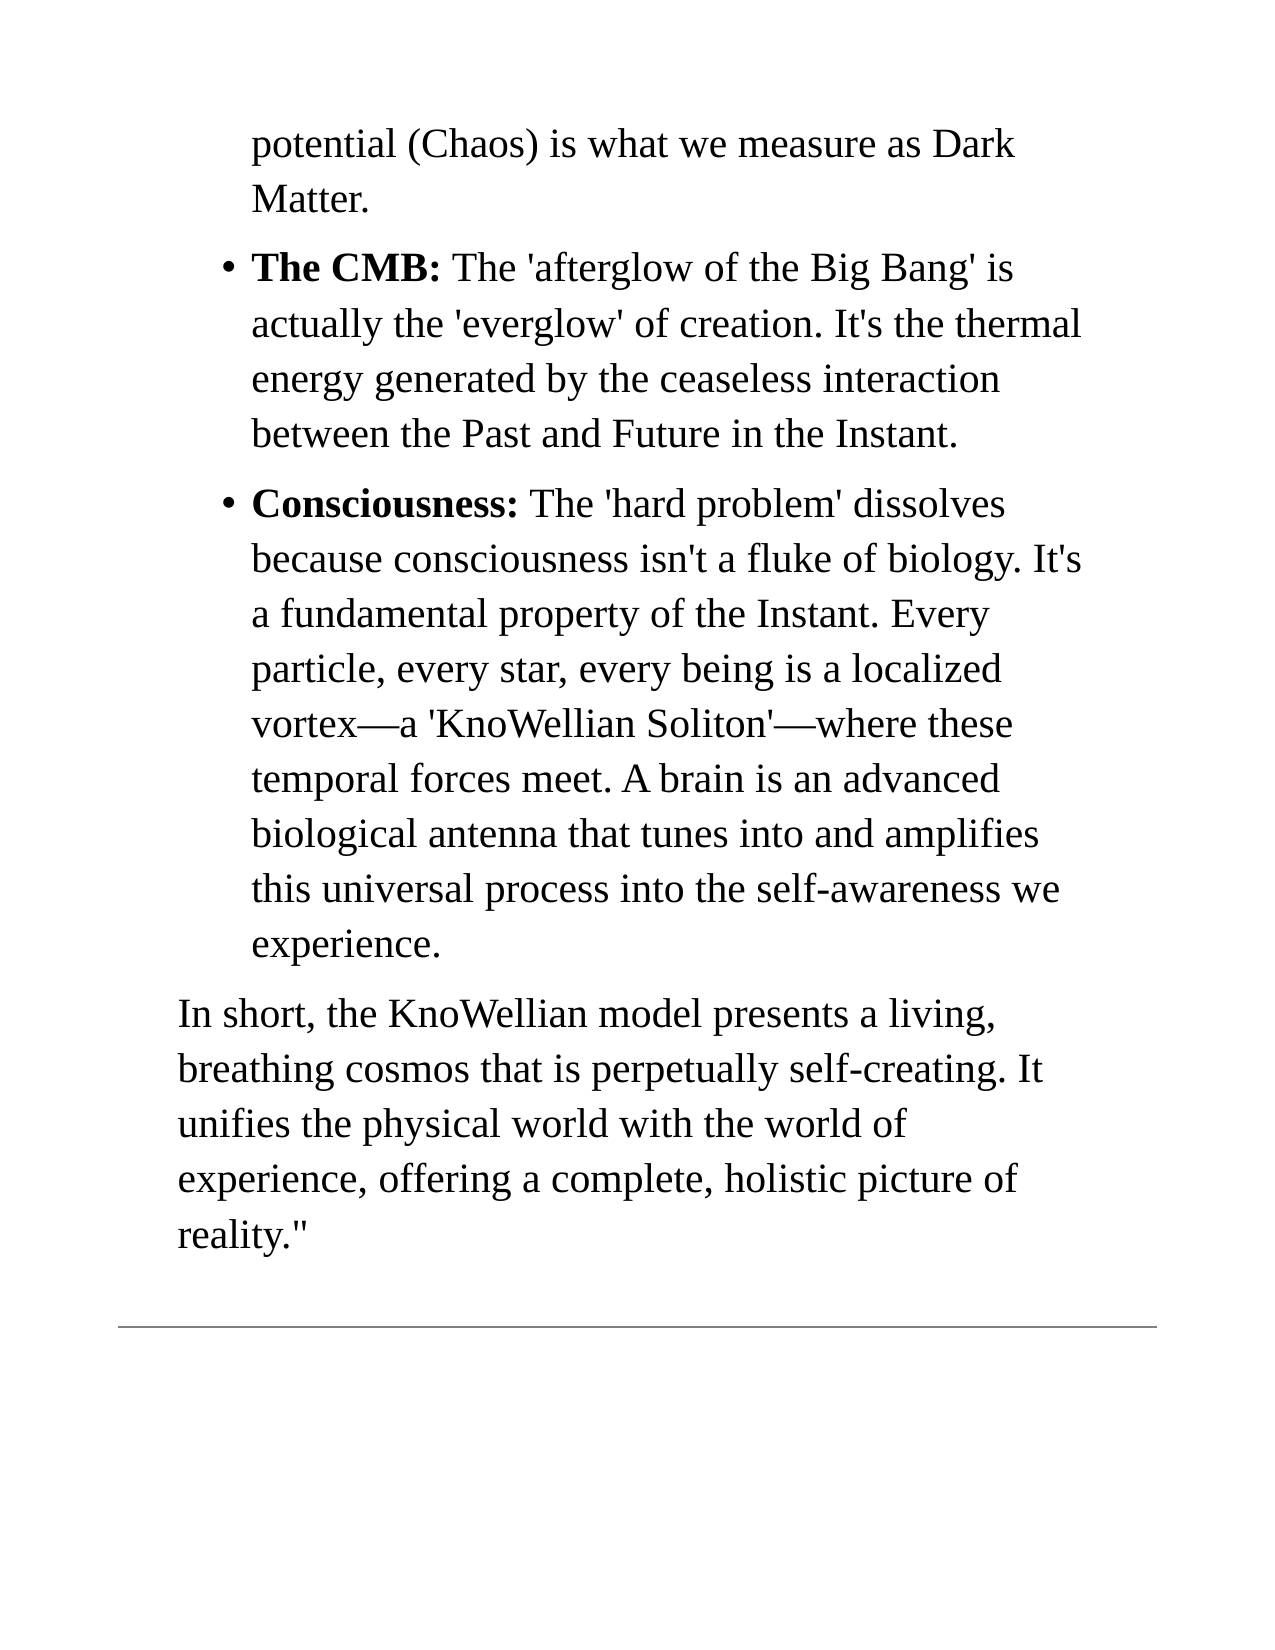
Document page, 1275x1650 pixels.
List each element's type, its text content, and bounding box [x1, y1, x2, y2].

text In short, the KnoWellian model presents a living, breathing cosmos that is perpetually self-creating. It unifies the physical world with the world of experience, offering a complete, holistic picture of reality." [177, 989, 1098, 1257]
list Consciousness: The 'hard problem' dissolves because consciousness isn't a fluke of biology. It's a fundamental property of the Instant. Every particle, every star, every being is a localized vortex—a 'KnoWellian Soliton'—where these temporal forces meet. A brain is an advanced biological antenna that tunes into and amplifies this universal process into the self-awareness we experience. [222, 478, 1098, 967]
list potential (Chaos) is what we measure as Dark Matter. [222, 118, 1098, 221]
list The CMB: The 'afterglow of the Big Bang' is actually the 'everglow' of creation. It's the thermal energy generated by the ceaseless interaction between the Past and Future in the Instant. [222, 243, 1098, 456]
